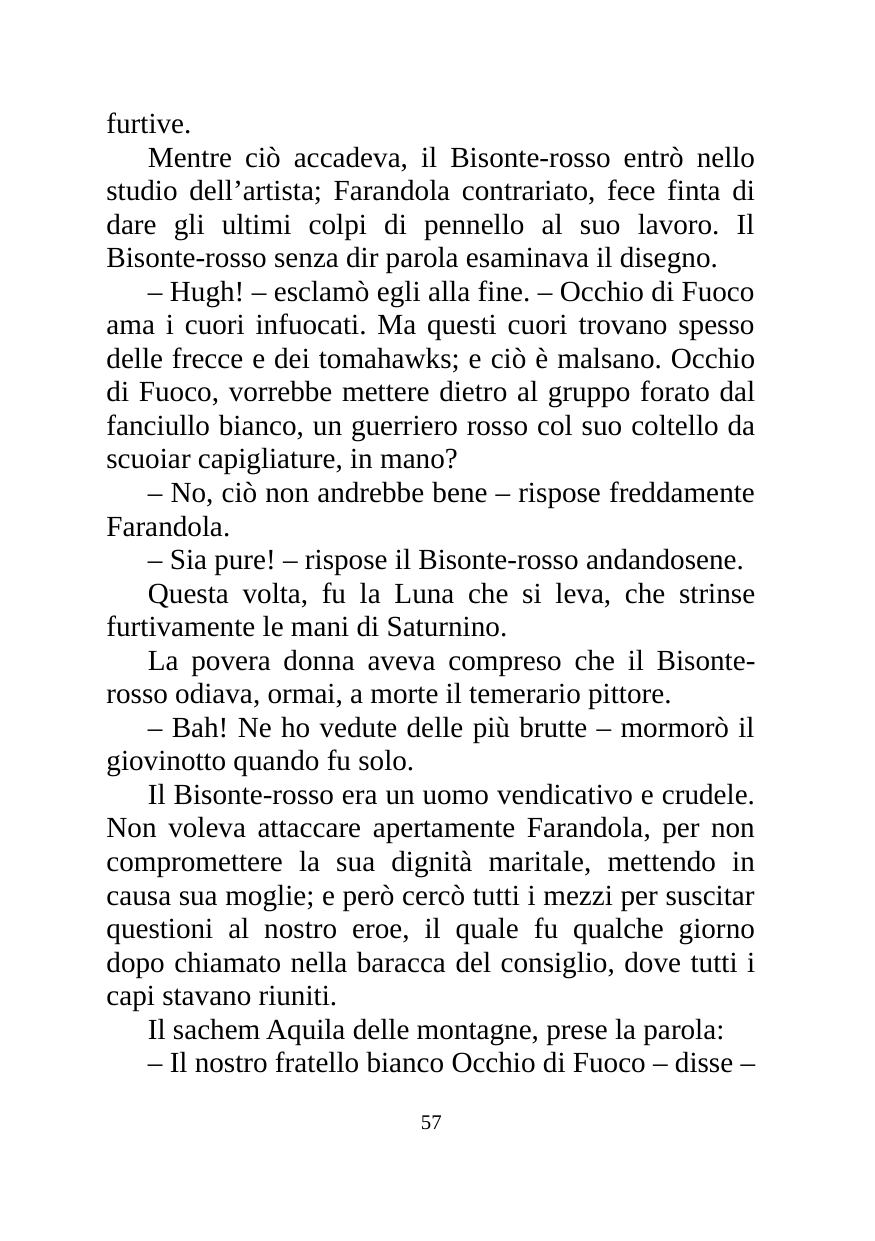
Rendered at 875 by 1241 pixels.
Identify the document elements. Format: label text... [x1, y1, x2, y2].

text – Bah! Ne ho vedute delle più brutte – mormorò il giovinotto quando fu solo. [106, 710, 756, 777]
text Questa volta, fu la Luna che si leva, che strinse furtivamente le mani di Saturnino. [106, 576, 756, 643]
text Il Bisonte-rosso era un uomo vendicativo e crudele. Non voleva attaccare apertamente Farandola, per non compromettere la sua dignità maritale, mettendo in causa sua moglie; e però cercò tutti i mezzi per suscitar questioni al nostro eroe, il quale fu qualche giorno dopo chiamato nella baracca del consiglio, dove tutti i capi stavano riuniti. [106, 777, 756, 1012]
text – Hugh! – esclamò egli alla fine. – Occhio di Fuoco ama i cuori infuocati. Ma questi cuori trovano spesso delle frecce e dei tomahawks; e ciò è malsano. Occhio di Fuoco, vorrebbe mettere dietro al gruppo forato dal fanciullo bianco, un guerriero rosso col suo coltello da scuoiar capigliature, in mano? [106, 274, 756, 475]
text furtive. [106, 106, 756, 140]
text La povera donna aveva compreso che il Bisonte-rosso odiava, ormai, a morte il temerario pittore. [106, 643, 756, 710]
text Mentre ciò accadeva, il Bisonte-rosso entrò nello studio dell’artista; Farandola contrariato, fece finta di dare gli ultimi colpi di pennello al suo lavoro. Il Bisonte-rosso senza dir parola esaminava il disegno. [106, 140, 756, 274]
text – Il nostro fratello bianco Occhio di Fuoco – disse – [106, 1045, 756, 1079]
text – No, ciò non andrebbe bene – rispose freddamente Farandola. [106, 475, 756, 542]
text – Sia pure! – rispose il Bisonte-rosso andandosene. [106, 542, 756, 576]
text Il sachem Aquila delle montagne, prese la parola: [106, 1012, 756, 1045]
